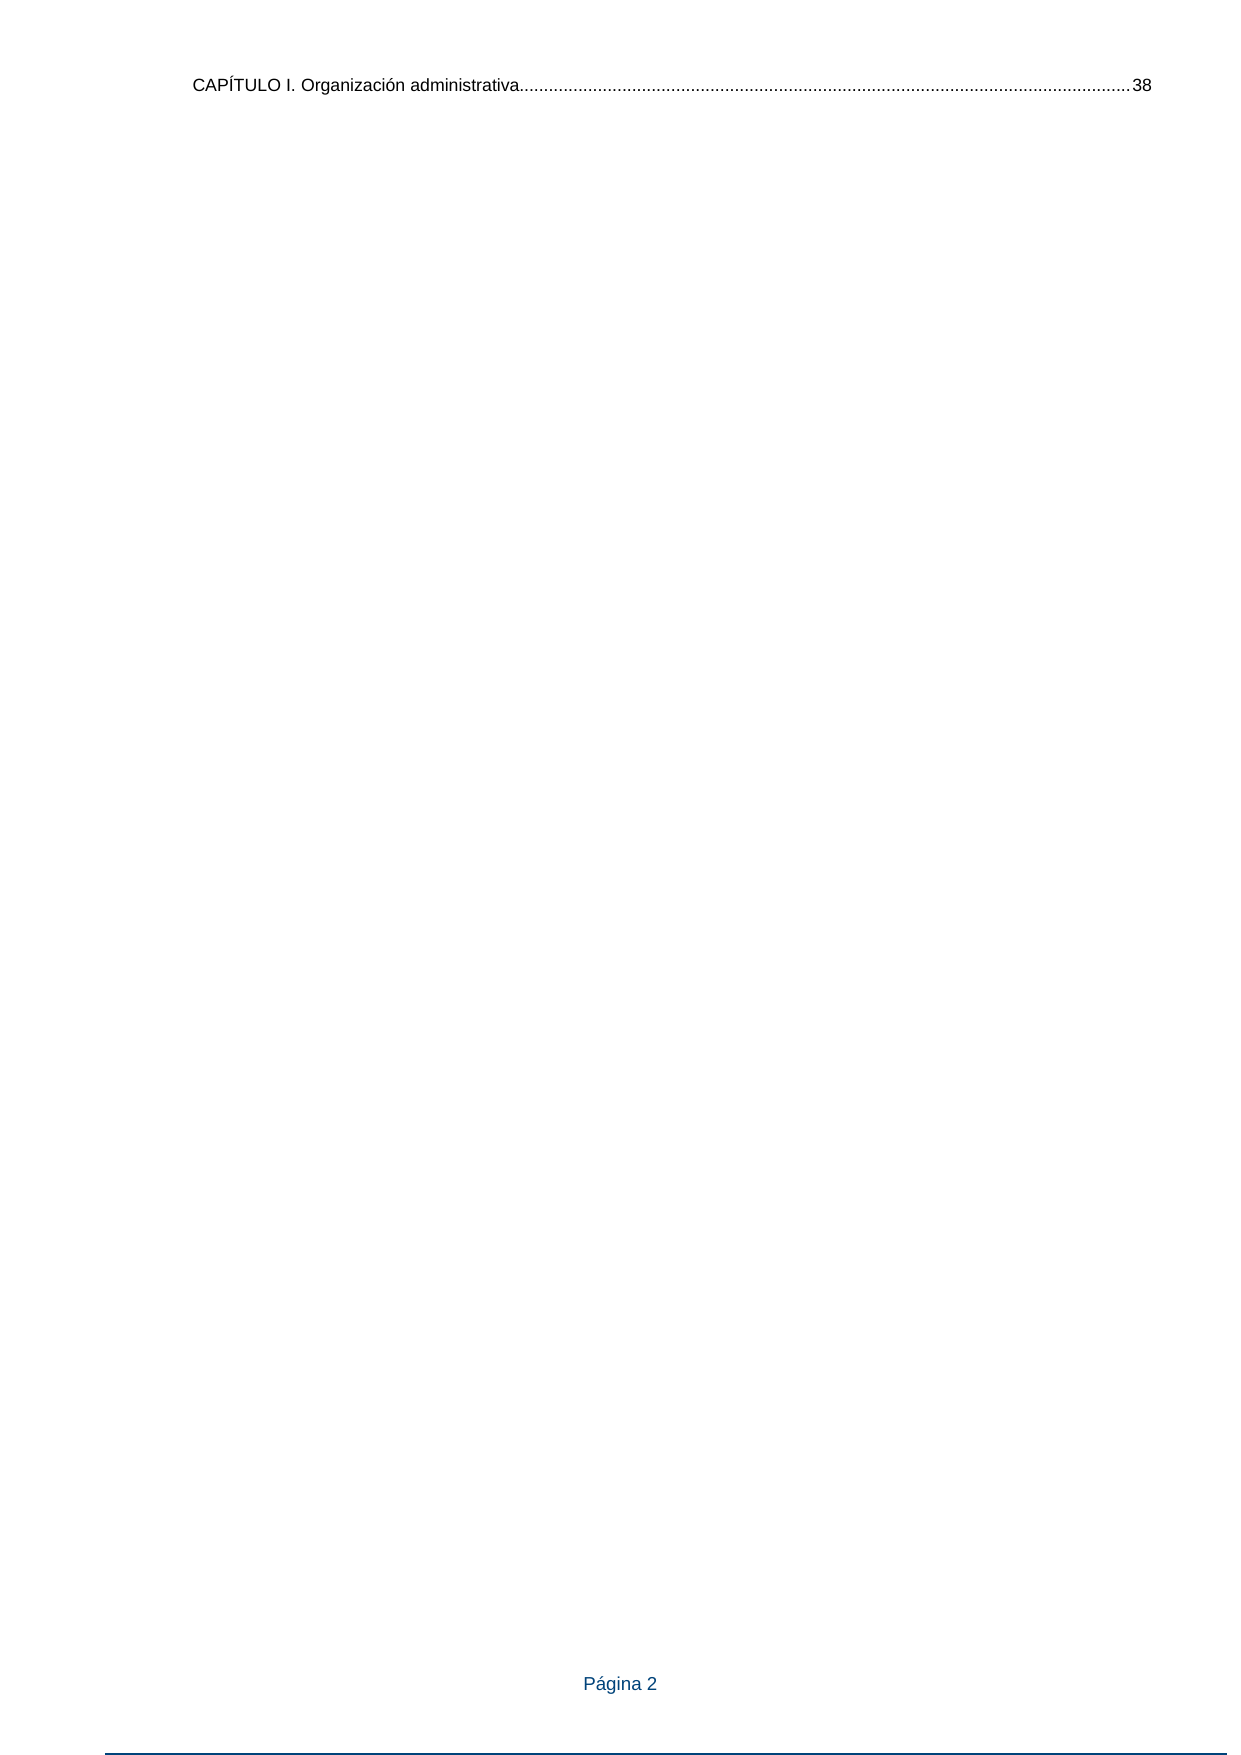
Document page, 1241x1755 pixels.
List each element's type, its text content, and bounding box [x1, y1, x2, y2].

text CAPÍTULO I. Organización administrativa 38 [149, 75, 1195, 95]
